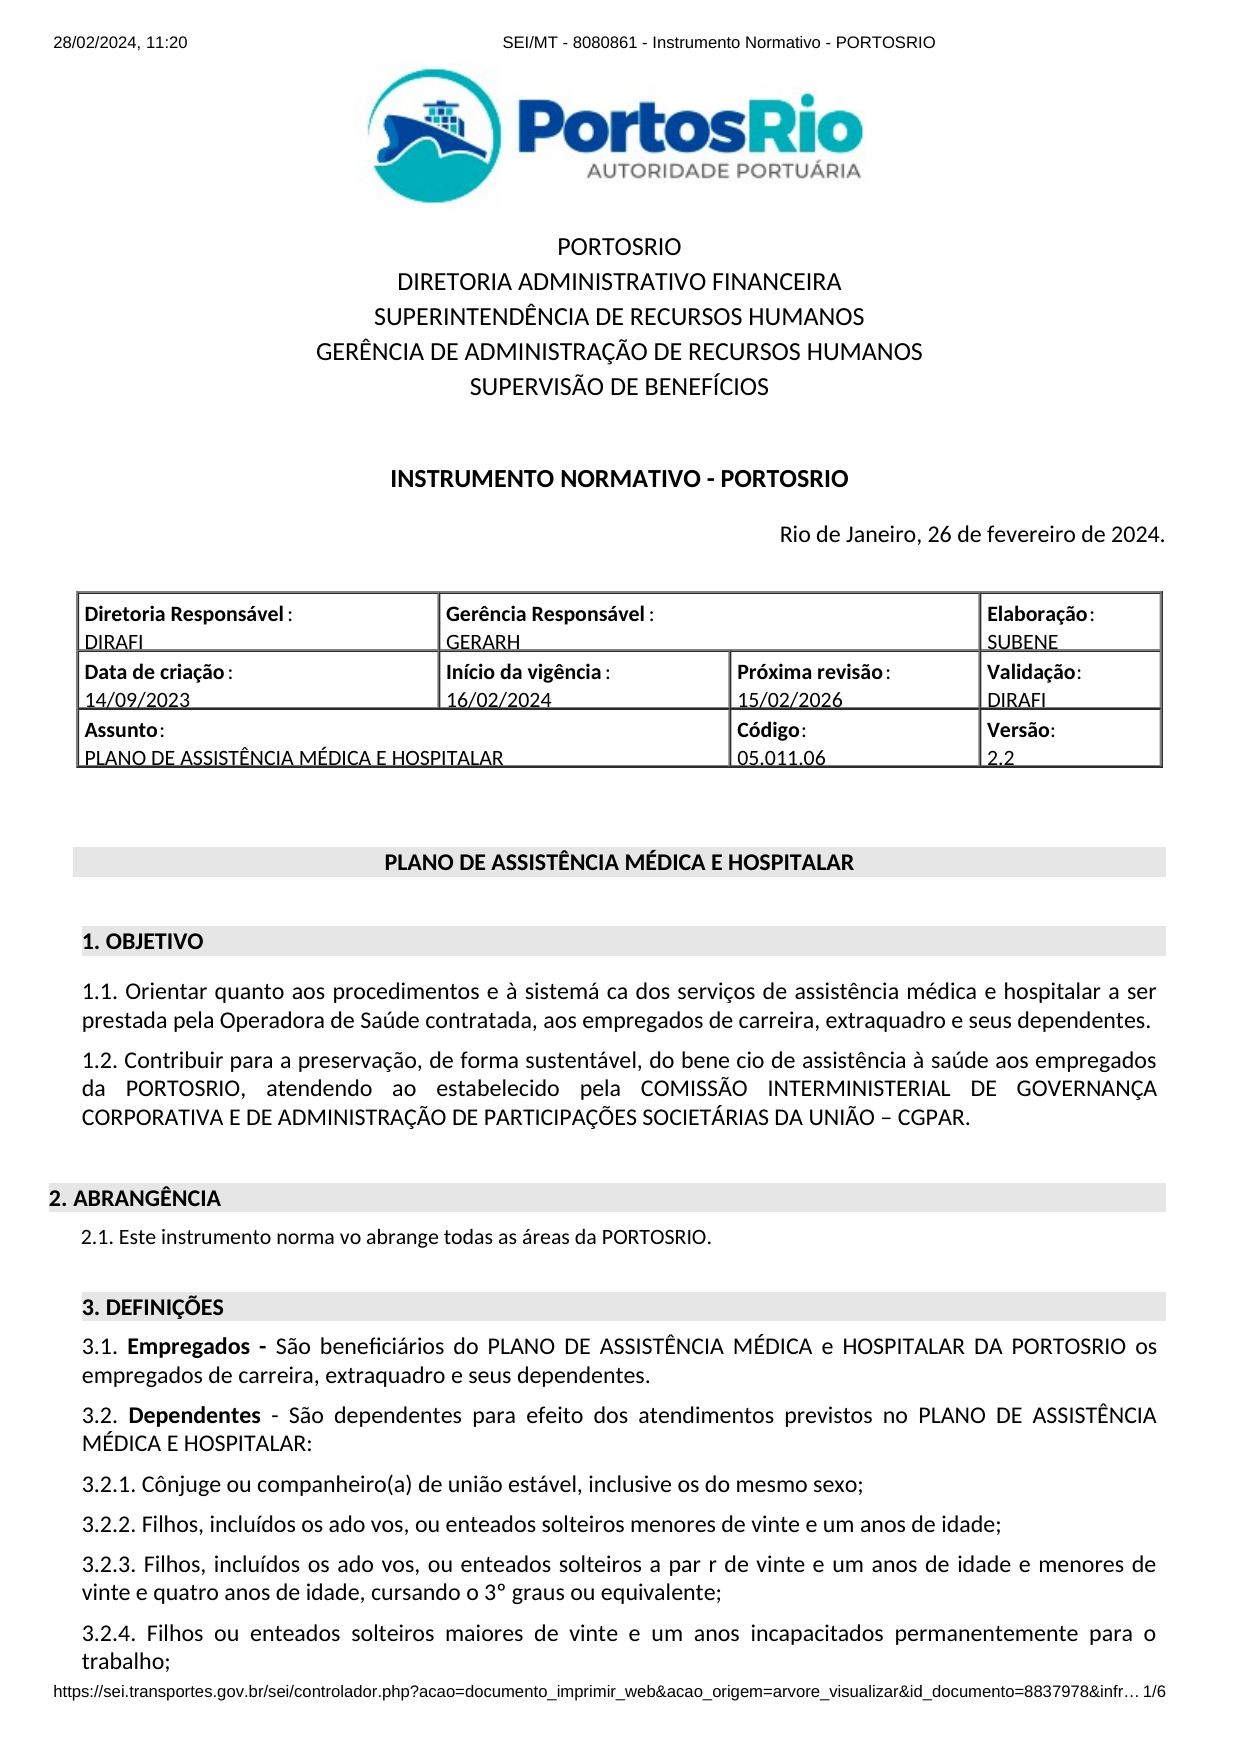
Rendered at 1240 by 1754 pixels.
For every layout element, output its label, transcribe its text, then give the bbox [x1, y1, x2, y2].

text SUPERVISÃO DE BENEFÍCIOS [73, 370, 1166, 402]
text PLANO DE ASSISTÊNCIA MÉDICA E HOSPITALAR [73, 847, 1166, 877]
text DIRETORIA ADMINISTRATIVO FINANCEIRA [73, 265, 1166, 297]
text 3.2.4. Filhos ou enteados solteiros maiores de vinte e um anos incapacitados permanentemente para o trabalho; [82, 1618, 1158, 1675]
text 1.1. Orientar quanto aos procedimentos e à sistemá ca dos serviços de assistência médica e hospitalar a ser prestada pela Operadora de Saúde contratada, aos empregados de carreira, extraquadro e seus dependentes. [82, 977, 1158, 1034]
text 3.1. Empregados - São beneficiários do PLANO DE ASSISTÊNCIA MÉDICA e HOSPITALAR DA PORTOSRIO os empregados de carreira, extraquadro e seus dependentes. [82, 1332, 1158, 1389]
text Rio de Janeiro, 26 de fevereiro de 2024. [73, 519, 1166, 549]
text SUPERINTENDÊNCIA DE RECURSOS HUMANOS [73, 300, 1166, 332]
subtitle 1. OBJETIVO [82, 926, 1166, 956]
text 1.2. Contribuir para a preservação, de forma sustentável, do bene cio de assistência à saúde aos empregados da PORTOSRIO, atendendo ao estabelecido pela COMISSÃO INTERMINISTERIAL DE GOVERNANÇA CORPORATIVA E DE ADMINISTRAÇÃO DE PARTICIPAÇÕES SOCIETÁRIAS DA UNIÃO – CGPAR. [82, 1046, 1158, 1131]
text 3.2.3. Filhos, incluídos os ado vos, ou enteados solteiros a par r de vinte e um anos de idade e menores de vinte e quatro anos de idade, cursando o 3º graus ou equivalente; [82, 1550, 1158, 1607]
text 3.2.2. Filhos, incluídos os ado vos, ou enteados solteiros menores de vinte e um anos de idade; [82, 1510, 1158, 1538]
text 2.1. Este instrumento norma vo abrange todas as áreas da PORTOSRIO. [76, 1223, 1166, 1250]
list ABRANGÊNCIA [49, 1183, 1166, 1212]
text PORTOSRIO [73, 231, 1166, 262]
subtitle 3. DEFINIÇÕES [82, 1292, 1166, 1321]
text GERÊNCIA DE ADMINISTRAÇÃO DE RECURSOS HUMANOS [73, 335, 1166, 367]
text 3.2. Dependentes - São dependentes para efeito dos atendimentos previstos no PLANO DE ASSISTÊNCIA MÉDICA E HOSPITALAR: [82, 1401, 1158, 1458]
text 3.2.1. Cônjuge ou companheiro(a) de união estável, inclusive os do mesmo sexo; [82, 1469, 1158, 1498]
text INSTRUMENTO NORMATIVO - PORTOSRIO [73, 462, 1166, 494]
